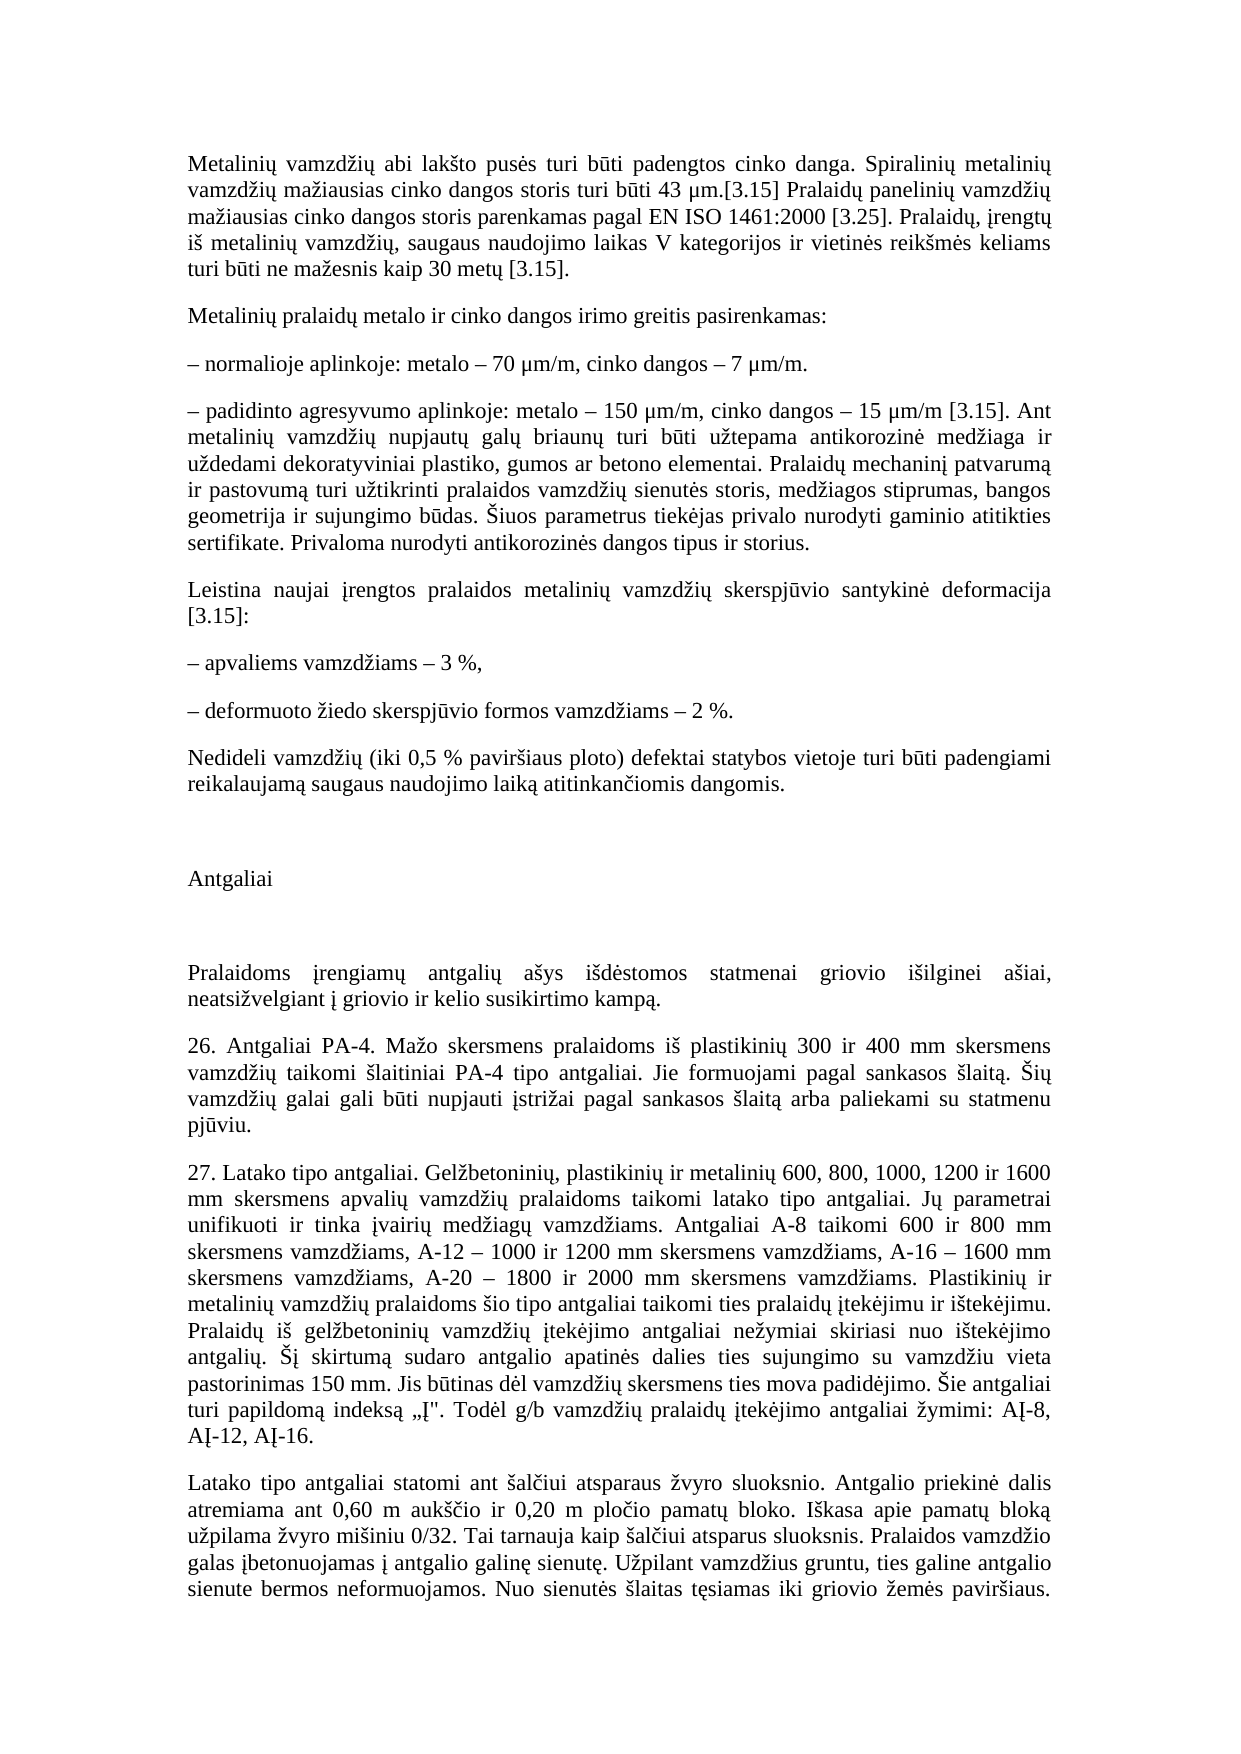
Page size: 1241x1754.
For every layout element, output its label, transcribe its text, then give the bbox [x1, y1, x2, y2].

text – apvaliems vamzdžiams – 3 %, [187, 649, 1053, 676]
text 26. Antgaliai PA-4. Mažo skersmens pralaidoms iš plastikinių 300 ir 400 mm skersmens vamzdžių taikomi šlaitiniai PA-4 tipo antgaliai. Jie formuojami pagal sankasos šlaitą. Šių vamzdžių galai gali būti nupjauti įstrižai pagal sankasos šlaitą arba paliekami su statmenu pjūviu. [187, 1032, 1053, 1138]
text 27. Latako tipo antgaliai. Gelžbetoninių, plastikinių ir metalinių 600, 800, 1000, 1200 ir 1600 mm skersmens apvalių vamzdžių pralaidoms taikomi latako tipo antgaliai. Jų parametrai unifikuoti ir tinka įvairių medžiagų vamzdžiams. Antgaliai A-8 taikomi 600 ir 800 mm skersmens vamzdžiams, A-12 – 1000 ir 1200 mm skersmens vamzdžiams, A-16 – 1600 mm skersmens vamzdžiams, A-20 – 1800 ir 2000 mm skersmens vamzdžiams. Plastikinių ir metalinių vamzdžių pralaidoms šio tipo antgaliai taikomi ties pralaidų įtekėjimu ir ištekėjimu. Pralaidų iš gelžbetoninių vamzdžių įtekėjimo antgaliai nežymiai skiriasi nuo ištekėjimo antgalių. Šį skirtumą sudaro antgalio apatinės dalies ties sujungimo su vamzdžiu vieta pastorinimas 150 mm. Jis būtinas dėl vamzdžių skersmens ties mova padidėjimo. Šie antgaliai turi papildomą indeksą „Į". Todėl g/b vamzdžių pralaidų įtekėjimo antgaliai žymimi: AĮ-8, AĮ-12, AĮ-16. [187, 1159, 1053, 1449]
text Pralaidoms įrengiamų antgalių ašys išdėstomos statmenai griovio išilginei ašiai, neatsižvelgiant į griovio ir kelio susikirtimo kampą. [187, 959, 1053, 1012]
text Metalinių vamzdžių abi lakšto pusės turi būti padengtos cinko danga. Spiralinių metalinių vamzdžių mažiausias cinko dangos storis turi būti 43 μm.[3.15] Pralaidų panelinių vamzdžių mažiausias cinko dangos storis parenkamas pagal EN ISO 1461:2000 [3.25]. Pralaidų, įrengtų iš metalinių vamzdžių, saugaus naudojimo laikas V kategorijos ir vietinės reikšmės keliams turi būti ne mažesnis kaip 30 metų [3.15]. [187, 150, 1053, 282]
text Nedideli vamzdžių (iki 0,5 % paviršiaus ploto) defektai statybos vietoje turi būti padengiami reikalaujamą saugaus naudojimo laiką atitinkančiomis dangomis. [187, 744, 1053, 797]
text Metalinių pralaidų metalo ir cinko dangos irimo greitis pasirenkamas: [187, 303, 1053, 329]
text Leistina naujai įrengtos pralaidos metalinių vamzdžių skerspjūvio santykinė deformacija [3.15]: [187, 576, 1053, 629]
text – deformuoto žiedo skerspjūvio formos vamzdžiams – 2 %. [187, 697, 1053, 723]
text – normalioje aplinkoje: metalo – 70 μm/m, cinko dangos – 7 μm/m. [187, 350, 1053, 376]
text Antgaliai [187, 864, 1053, 891]
text – padidinto agresyvumo aplinkoje: metalo – 150 μm/m, cinko dangos – 15 μm/m [3.15]. Ant metalinių vamzdžių nupjautų galų briaunų turi būti užtepama antikorozinė medžiaga ir uždedami dekoratyviniai plastiko, gumos ar betono elementai. Pralaidų mechaninį patvarumą ir pastovumą turi užtikrinti pralaidos vamzdžių sienutės storis, medžiagos stiprumas, bangos geometrija ir sujungimo būdas. Šiuos parametrus tiekėjas privalo nurodyti gaminio atitikties sertifikate. Privaloma nurodyti antikorozinės dangos tipus ir storius. [187, 397, 1053, 555]
text Latako tipo antgaliai statomi ant šalčiui atsparaus žvyro sluoksnio. Antgalio priekinė dalis atremiama ant 0,60 m aukščio ir 0,20 m pločio pamatų bloko. Iškasa apie pamatų bloką užpilama žvyro mišiniu 0/32. Tai tarnauja kaip šalčiui atsparus sluoksnis. Pralaidos vamzdžio galas įbetonuojamas į antgalio galinę sienutę. Užpilant vamzdžius gruntu, ties galine antgalio sienute bermos neformuojamos. Nuo sienutės šlaitas tęsiamas iki griovio žemės paviršiaus. [187, 1469, 1053, 1601]
